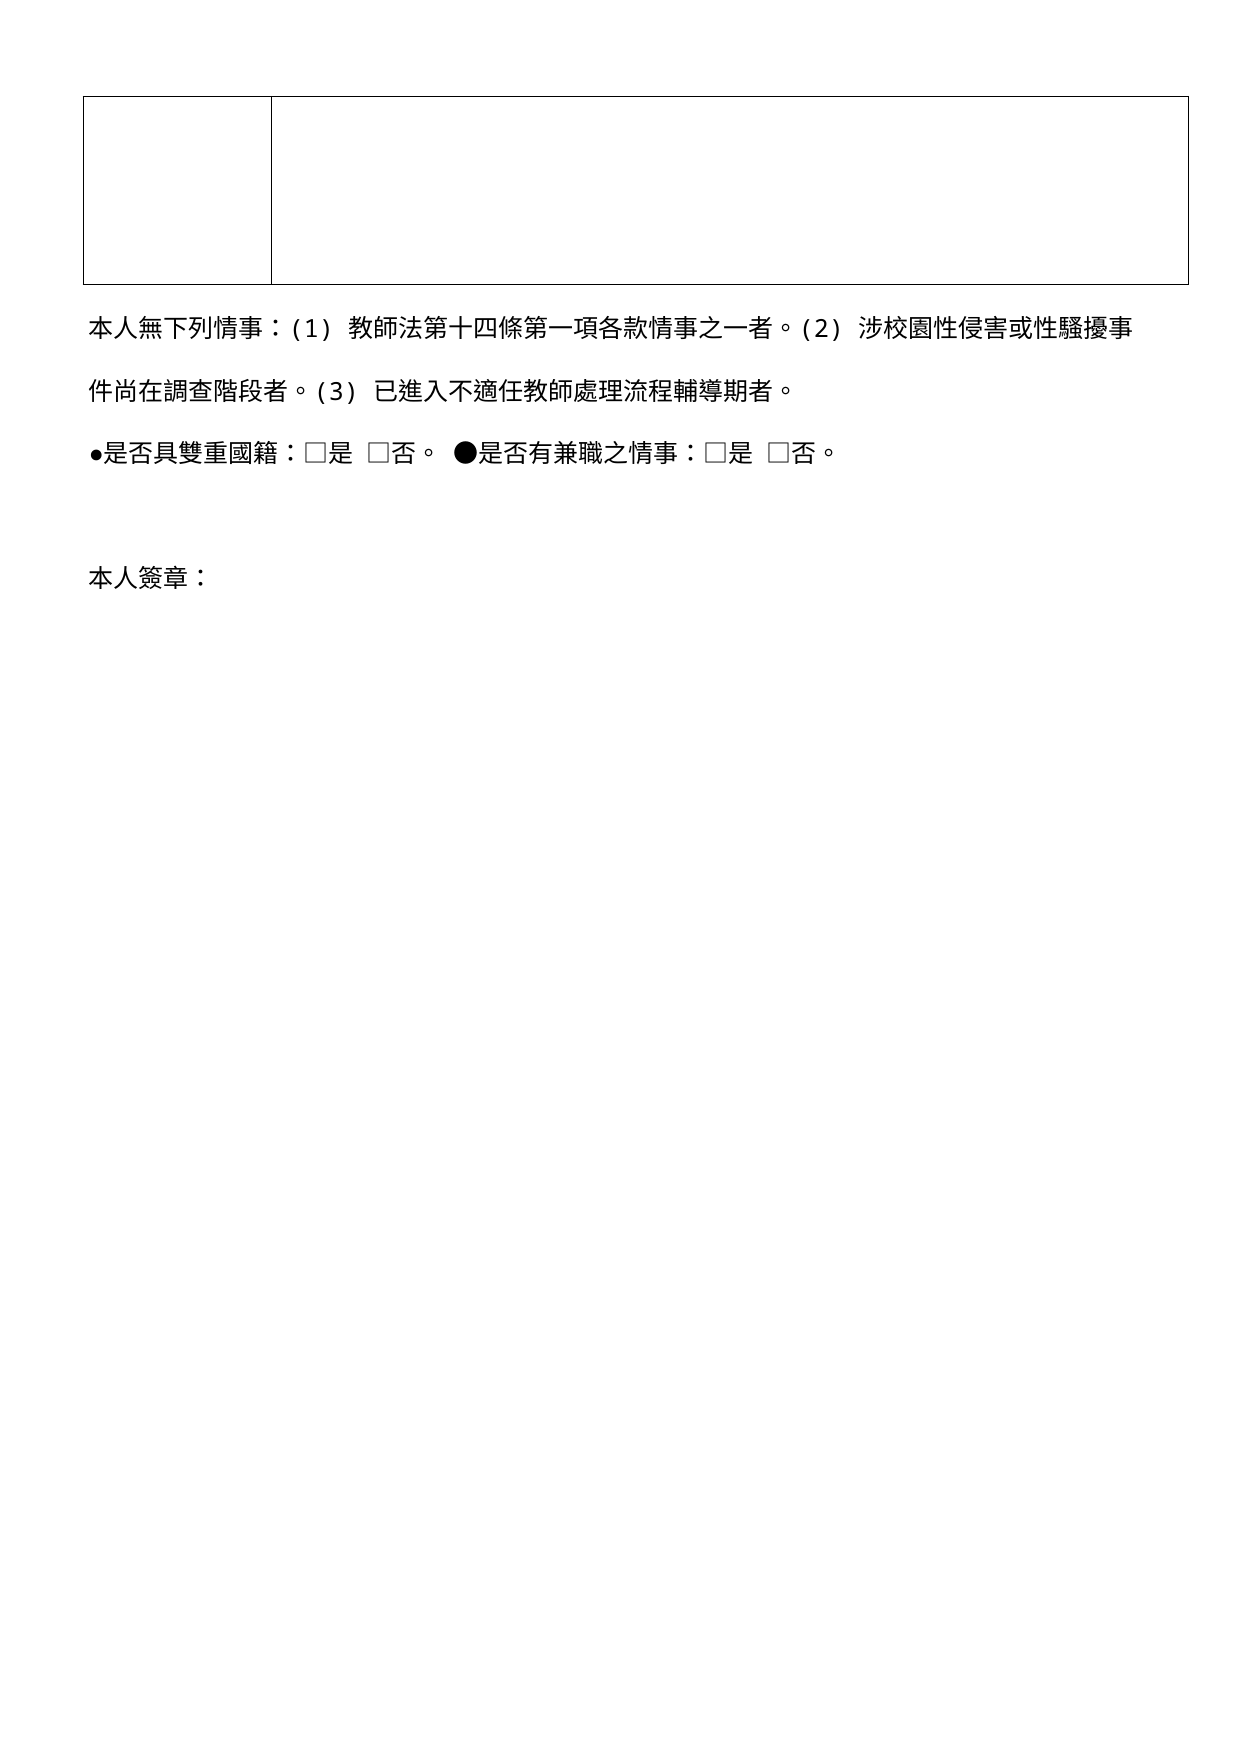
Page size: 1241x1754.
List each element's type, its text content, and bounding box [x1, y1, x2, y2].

text ●是否具雙重國籍：□是 □否。 ●是否有兼職之情事：□是 □否。 [89, 410, 1152, 473]
table_cell [272, 97, 1188, 284]
text 本人簽章： [89, 535, 1152, 598]
table_cell [84, 97, 271, 284]
text 本人無下列情事：(1) 教師法第十四條第一項各款情事之一者。(2) 涉校園性侵害或性騷擾事件尚在調查階段者。(3) 已進入不適任教師處理流程輔導期者。 [89, 285, 1152, 410]
